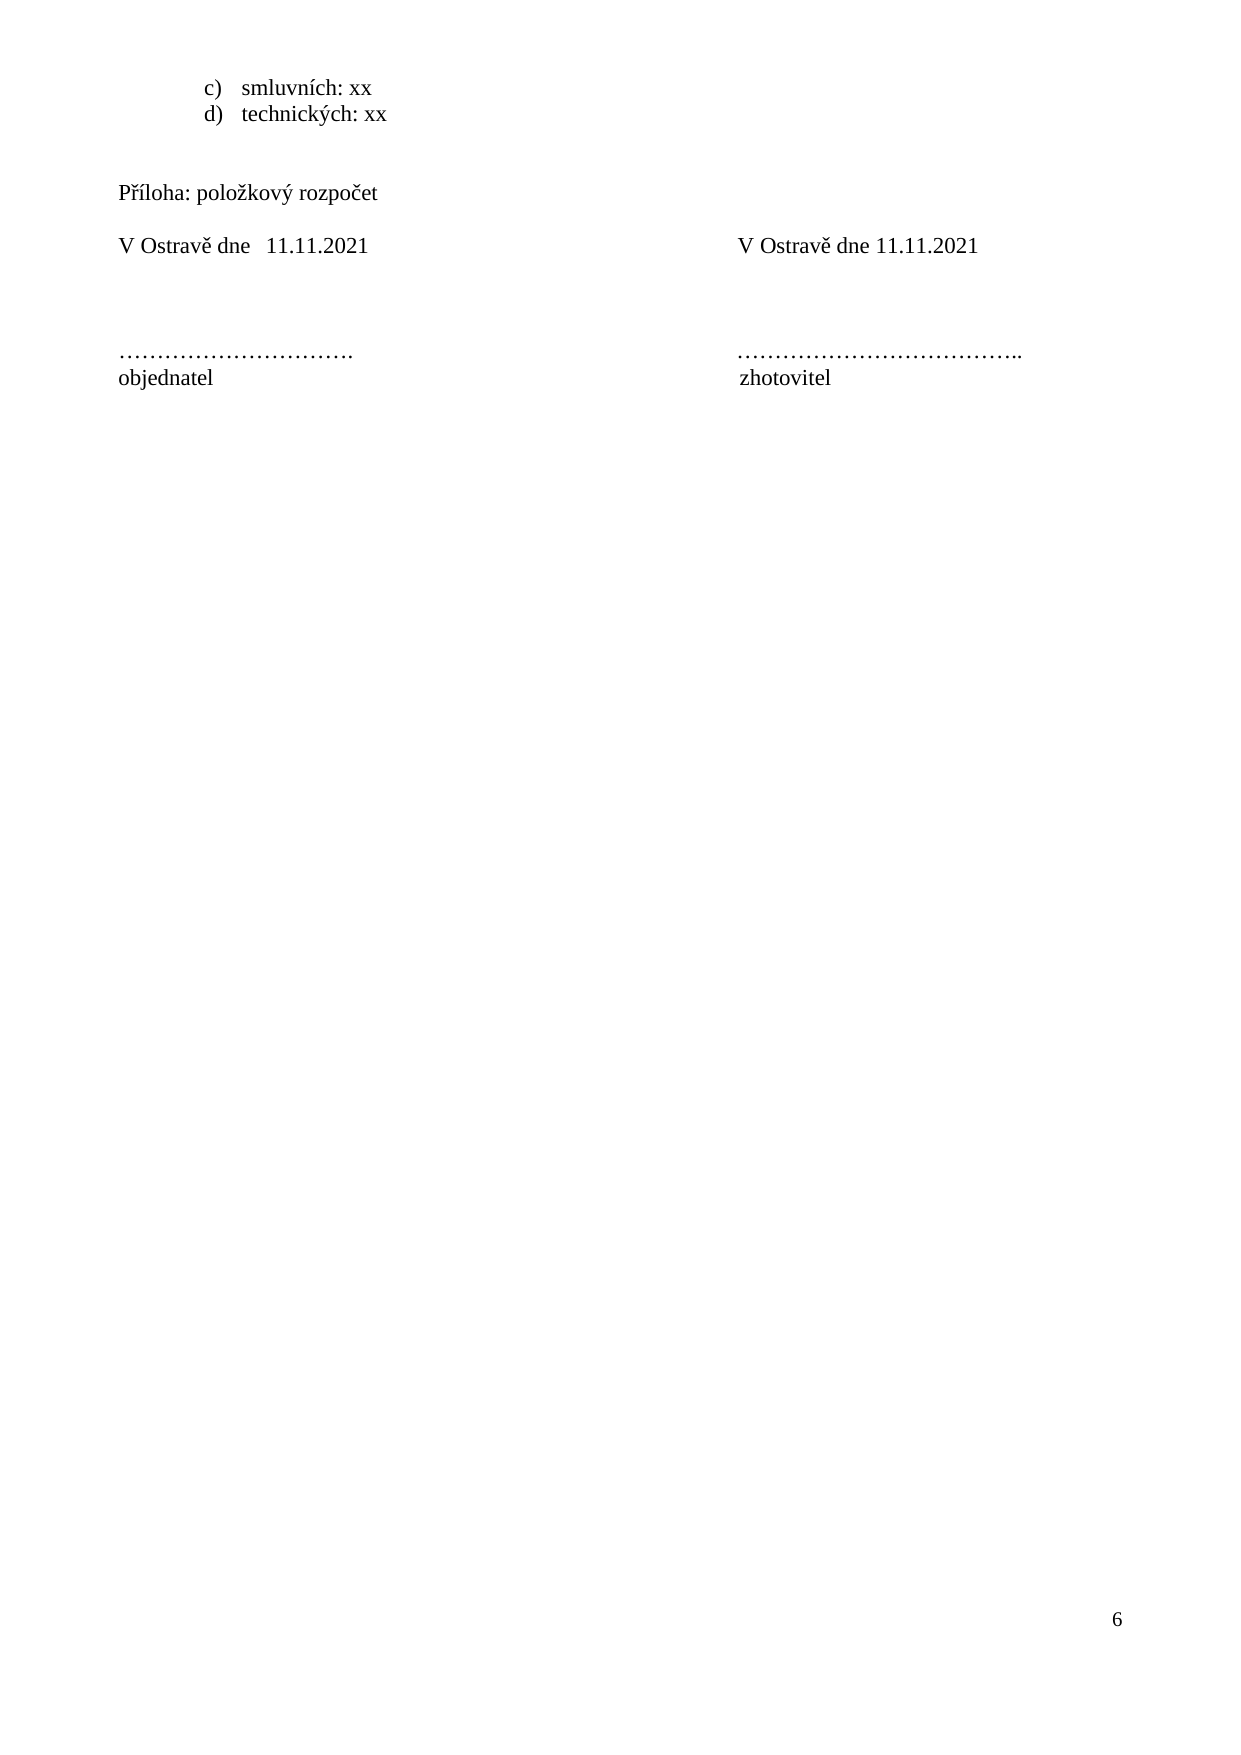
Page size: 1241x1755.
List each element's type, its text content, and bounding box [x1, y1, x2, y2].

list smluvních: xx [204, 74, 1122, 100]
text objednatel zhotovitel [118, 364, 1122, 390]
text Příloha: položkový rozpočet [118, 179, 1122, 206]
text …………………………. ……………………………….. [118, 337, 1122, 364]
text V Ostravě dne 11.11.2021 V Ostravě dne 11.11.2021 [118, 232, 1122, 258]
list technických: xx [204, 100, 1122, 127]
